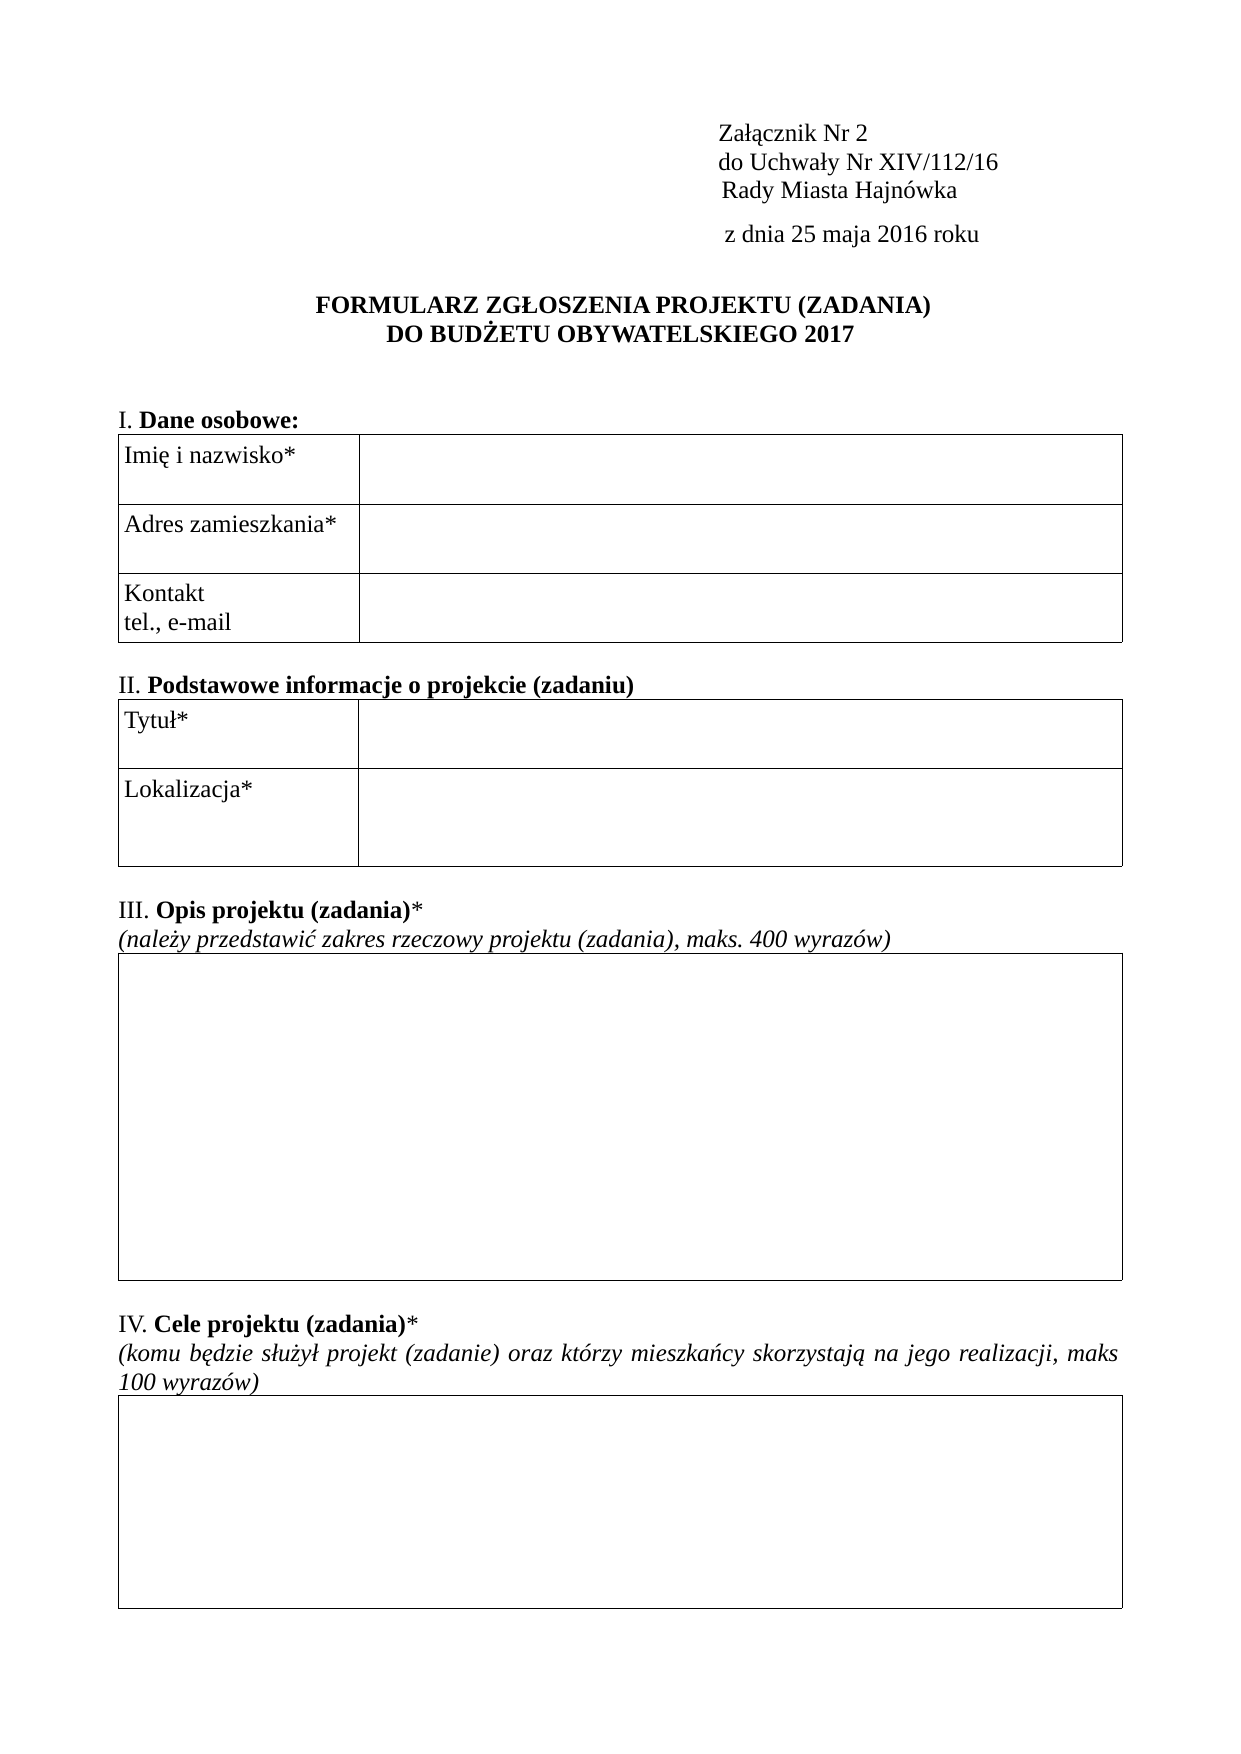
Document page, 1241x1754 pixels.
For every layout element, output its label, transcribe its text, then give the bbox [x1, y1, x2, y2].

text (komu będzie służył projekt (zadanie) oraz którzy mieszkańcy skorzystają na jego realizacji, maks 100 wyrazów) [118, 1338, 1122, 1395]
text III. Opis projektu (zadania)* [118, 895, 1122, 924]
text Załącznik Nr 2 [118, 118, 1122, 147]
table_header [359, 700, 1122, 768]
text z dnia 25 maja 2016 roku [118, 219, 1122, 247]
table_cell Lokalizacja* [119, 769, 358, 866]
table_cell Kontakt tel., e-mail [119, 574, 359, 642]
table_header Tytuł* [119, 700, 358, 768]
table_cell Adres zamieszkania* [119, 505, 359, 572]
text I. Dane osobowe: [118, 406, 1122, 434]
text IV. Cele projektu (zadania)* [118, 1309, 1122, 1338]
table_cell [359, 769, 1122, 866]
text FORMULARZ ZGŁOSZENIA PROJEKTU (ZADANIA) [118, 291, 1122, 319]
table_header [360, 435, 1122, 503]
text Rady Miasta Hajnówka [118, 176, 1122, 204]
text do Uchwały Nr XIV/112/16 [118, 147, 1122, 176]
text DO BUDŻETU OBYWATELSKIEGO 2017 [118, 319, 1122, 348]
text (należy przedstawić zakres rzeczowy projektu (zadania), maks. 400 wyrazów) [118, 924, 1122, 952]
table_cell [360, 574, 1122, 642]
text II. Podstawowe informacje o projekcie (zadaniu) [118, 670, 1122, 699]
table_cell [360, 505, 1122, 572]
table_header [119, 1396, 1122, 1608]
table_header Imię i nazwisko* [119, 435, 359, 503]
table_header [119, 954, 1122, 1280]
